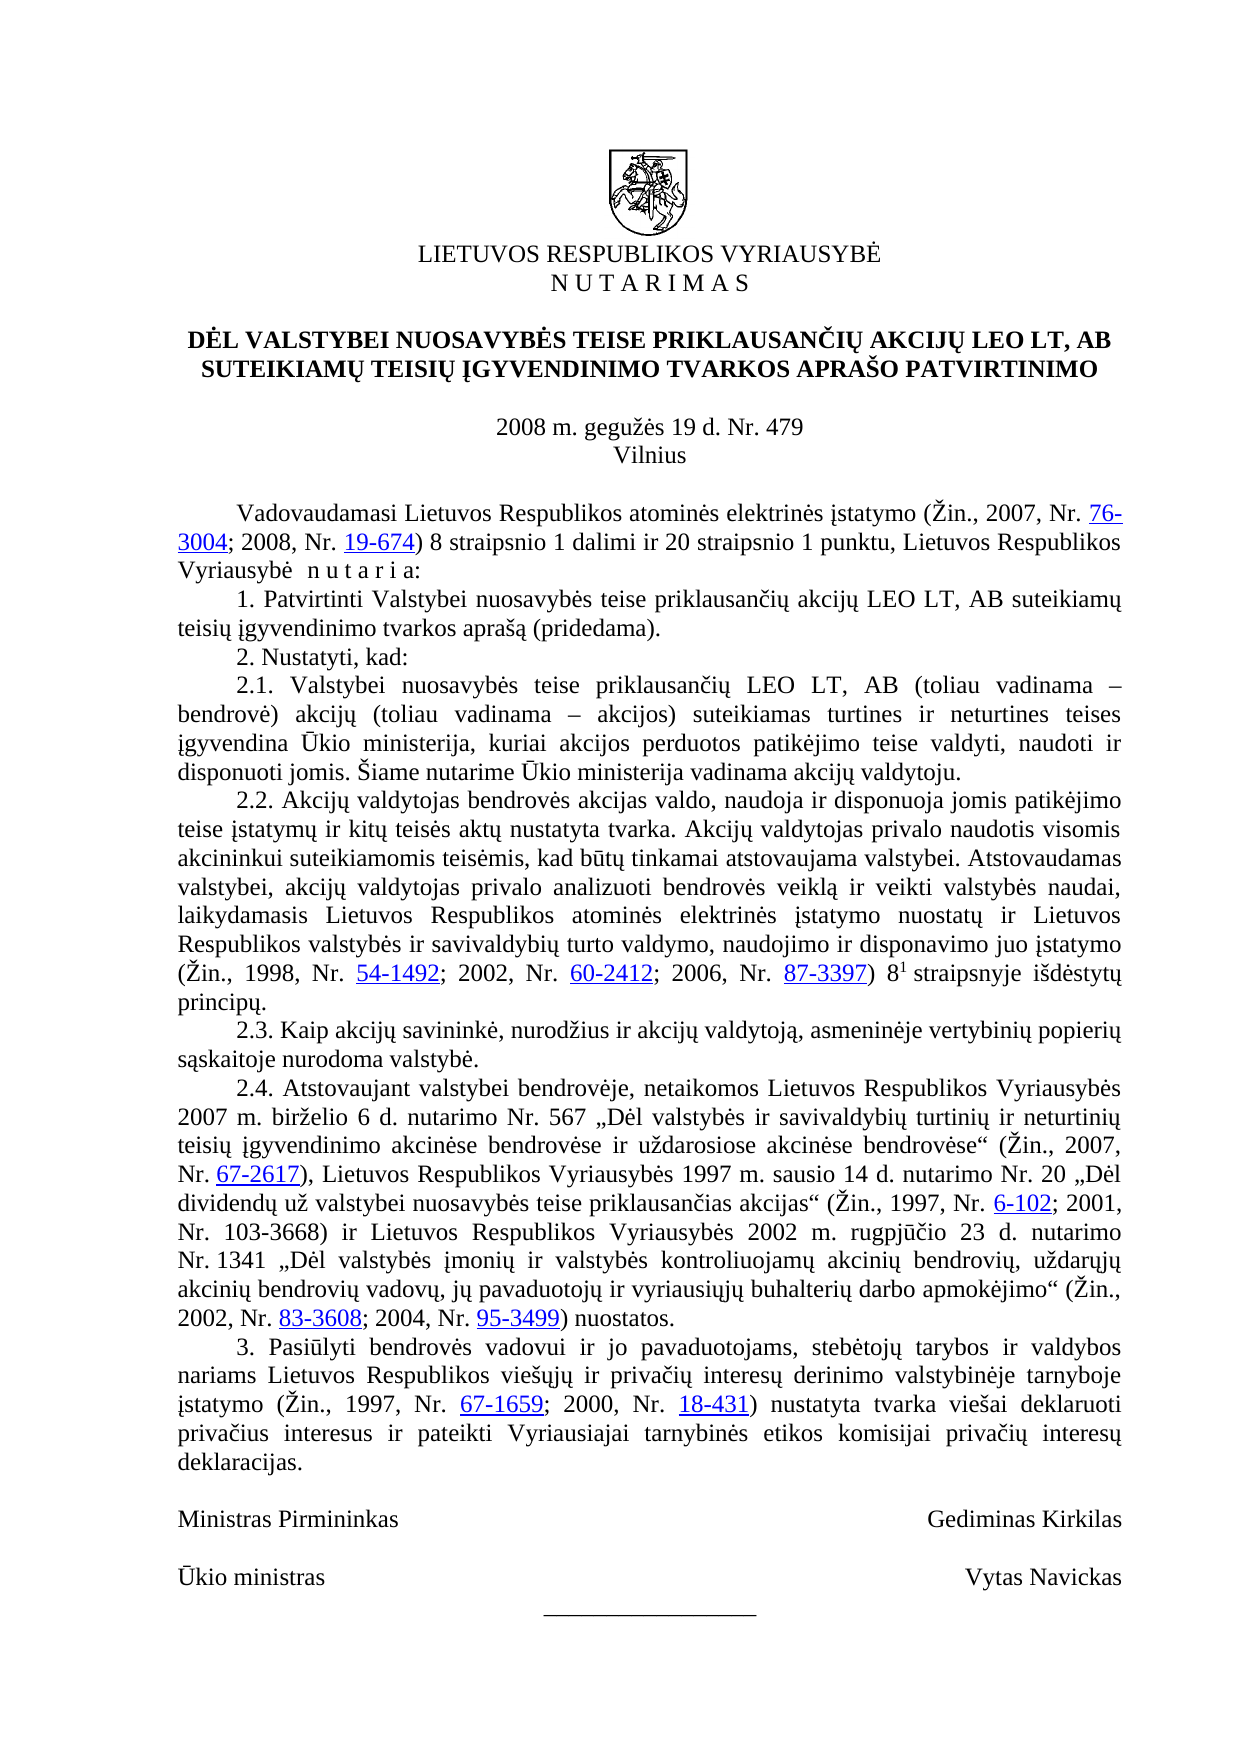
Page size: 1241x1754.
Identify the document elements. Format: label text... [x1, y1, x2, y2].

text _________________ [177, 1590, 1122, 1619]
text Ministras Pirmininkas Gediminas Kirkilas [177, 1504, 1122, 1533]
text 2.4. Atstovaujant valstybei bendrovėje, netaikomos Lietuvos Respublikos Vyriausybės 2007 m. birželio 6 d. nutarimo Nr. 567 „Dėl valstybės ir savivaldybių turtinių ir neturtinių teisių įgyvendinimo akcinėse bendrovėse ir uždarosiose akcinėse bendrovėse“ (Žin., 2007, Nr. 67-2617), Lietuvos Respublikos Vyriausybės 1997 m. sausio 14 d. nutarimo Nr. 20 „Dėl dividendų už valstybei nuosavybės teise priklausančias akcijas“ (Žin., 1997, Nr. 6-102; 2001, Nr. 103-3668) ir Lietuvos Respublikos Vyriausybės 2002 m. rugpjūčio 23 d. nutarimo Nr. 1341 „Dėl valstybės įmonių ir valstybės kontroliuojamų akcinių bendrovių, uždarųjų akcinių bendrovių vadovų, jų pavaduotojų ir vyriausiųjų buhalterių darbo apmokėjimo“ (Žin., 2002, Nr. 83-3608; 2004, Nr. 95-3499) nuostatos. [177, 1073, 1122, 1332]
text 2.3. Kaip akcijų savininkė, nurodžius ir akcijų valdytoją, asmeninėje vertybinių popierių sąskaitoje nurodoma valstybė. [177, 1015, 1122, 1073]
text 1. Patvirtinti Valstybei nuosavybės teise priklausančių akcijų LEO LT, AB suteikiamų teisių įgyvendinimo tvarkos aprašą (pridedama). [177, 584, 1122, 642]
text Lietuvos Respublikos Vyriausybė [177, 239, 1122, 268]
text Vilnius [177, 440, 1122, 469]
text 2. Nustatyti, kad: [177, 642, 1122, 670]
text Ūkio ministras Vytas Navickas [177, 1562, 1122, 1590]
text 2008 m. gegužės 19 d. Nr. 479 [177, 412, 1122, 440]
text 3. Pasiūlyti bendrovės vadovui ir jo pavaduotojams, stebėtojų tarybos ir valdybos nariams Lietuvos Respublikos viešųjų ir privačių interesų derinimo valstybinėje tarnyboje įstatymo (Žin., 1997, Nr. 67-1659; 2000, Nr. 18-431) nustatyta tvarka viešai deklaruoti privačius interesus ir pateikti Vyriausiajai tarnybinės etikos komisijai privačių interesų deklaracijas. [177, 1332, 1122, 1475]
text DĖL VALSTYBEI NUOSAVYBĖS TEISE PRIKLAUSANČIŲ AKCIJŲ LEO LT, AB SUTEIKIAMŲ TEISIŲ ĮGYVENDINIMO TVARKOS APRAŠO PATVIRTINIMO [177, 325, 1122, 383]
text 2.1. Valstybei nuosavybės teise priklausančių LEO LT, AB (toliau vadinama – bendrovė) akcijų (toliau vadinama – akcijos) suteikiamas turtines ir neturtines teises įgyvendina Ūkio ministerija, kuriai akcijos perduotos patikėjimo teise valdyti, naudoti ir disponuoti jomis. Šiame nutarime Ūkio ministerija vadinama akcijų valdytoju. [177, 670, 1122, 785]
text NUTARIMAS [177, 268, 1122, 297]
text 2.2. Akcijų valdytojas bendrovės akcijas valdo, naudoja ir disponuoja jomis patikėjimo teise įstatymų ir kitų teisės aktų nustatyta tvarka. Akcijų valdytojas privalo naudotis visomis akcininkui suteikiamomis teisėmis, kad būtų tinkamai atstovaujama valstybei. Atstovaudamas valstybei, akcijų valdytojas privalo analizuoti bendrovės veiklą ir veikti valstybės naudai, laikydamasis Lietuvos Respublikos atominės elektrinės įstatymo nuostatų ir Lietuvos Respublikos valstybės ir savivaldybių turto valdymo, naudojimo ir disponavimo juo įstatymo (Žin., 1998, Nr. 54-1492; 2002, Nr. 60-2412; 2006, Nr. 87-3397) 81 straipsnyje išdėstytų principų. [177, 785, 1122, 1015]
text Vadovaudamasi Lietuvos Respublikos atominės elektrinės įstatymo (Žin., 2007, Nr. 76-3004; 2008, Nr. 19-674) 8 straipsnio 1 dalimi ir 20 straipsnio 1 punktu, Lietuvos Respublikos Vyriausybė nutaria: [177, 498, 1122, 584]
